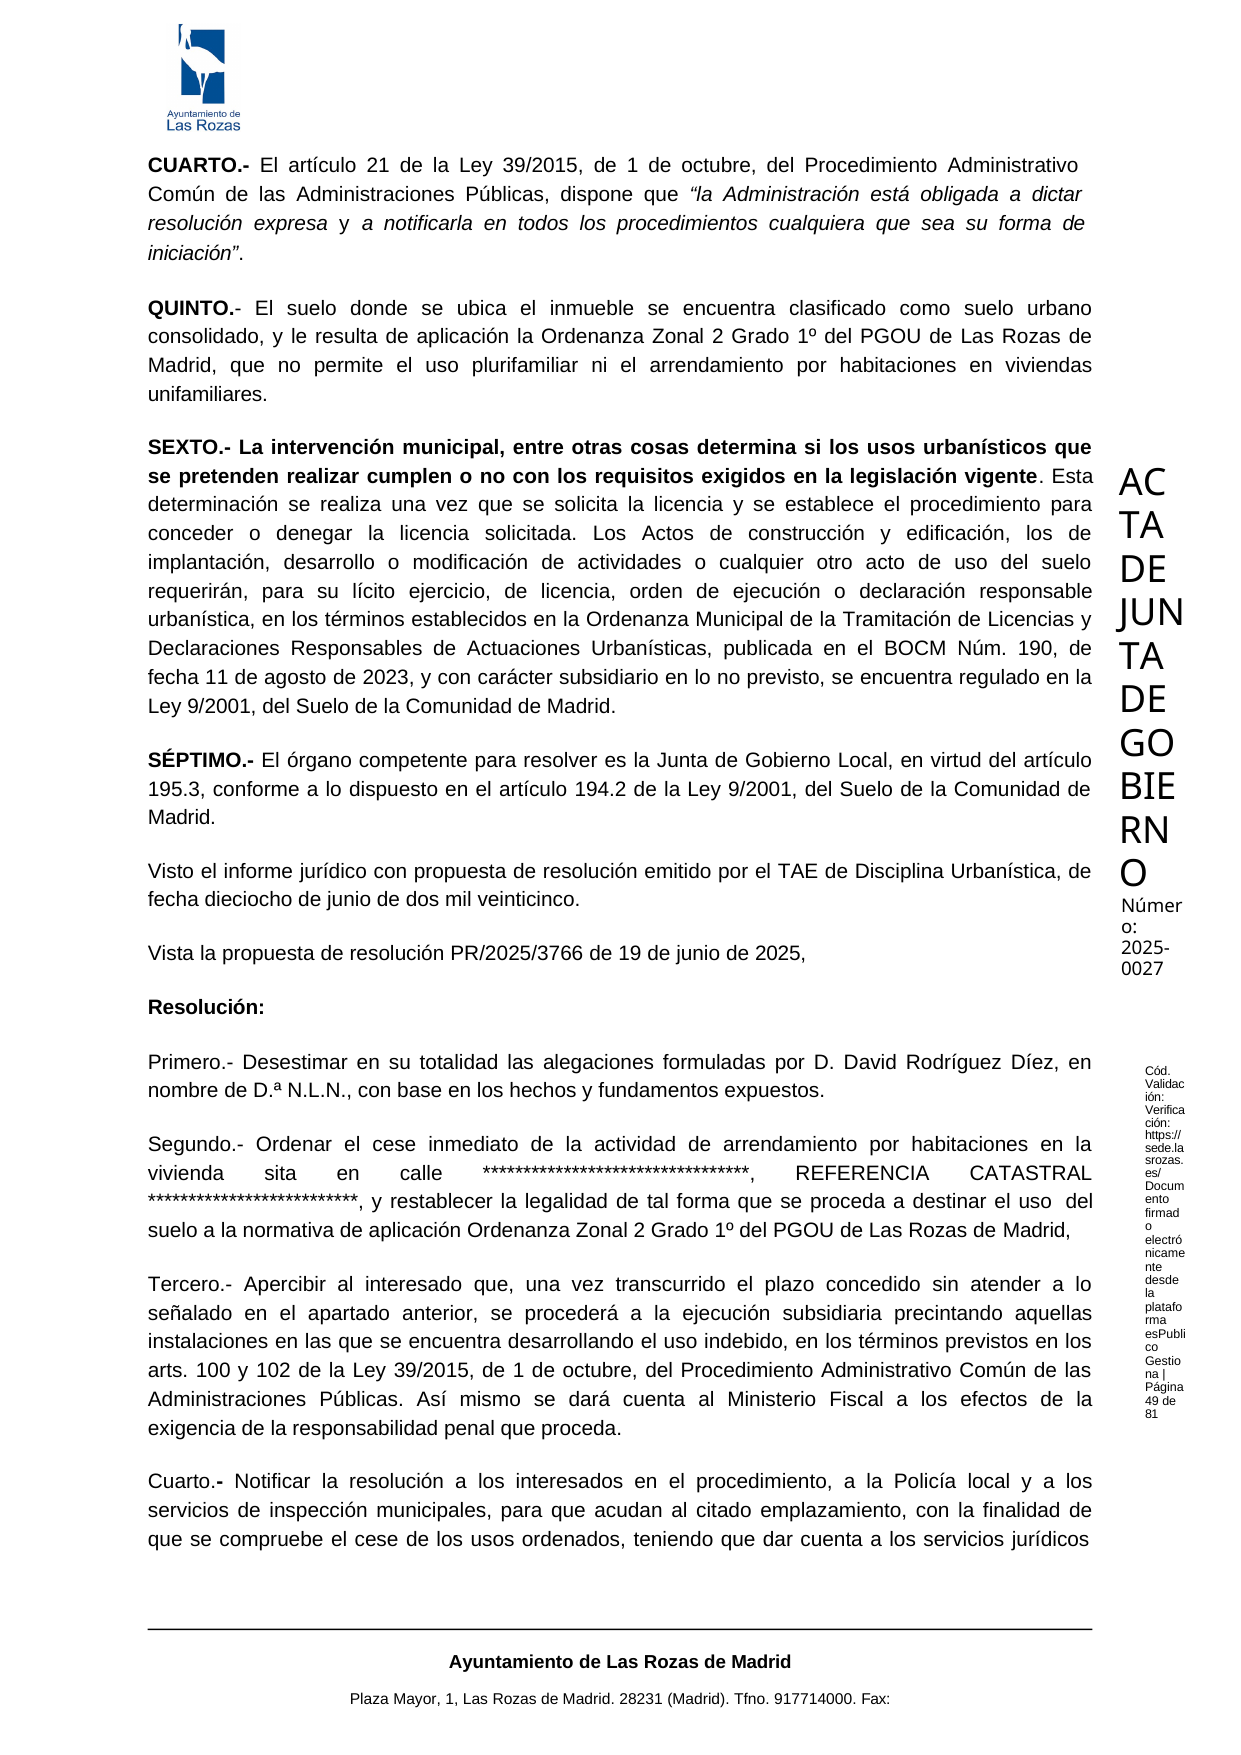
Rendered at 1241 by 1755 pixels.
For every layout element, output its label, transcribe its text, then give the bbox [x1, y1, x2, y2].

text Segundo.- Ordenar el cese inmediato de la actividad de arrendamiento por habitaciones en la vivienda sita en calle *********************************, REFERENCIA CATASTRAL **************************, y restablecer la legalidad de tal forma que se proceda a destinar el uso del suelo a la normativa de aplicación Ordenanza Zonal 2 Grado 1º del PGOU de Las Rozas de Madrid, [148, 1132, 1093, 1242]
text CUARTO.- El artículo 21 de la Ley 39/2015, de 1 de octubre, del Procedimiento Administrativo Común de las Administraciones Públicas, dispone que “la Administración está obligada a dictar [148, 153, 1093, 206]
text Número: 2025-0027 Fecha: 01/07/2025 [1121, 896, 1185, 981]
text QUINTO.- El suelo donde se ubica el inmueble se encuentra clasificado como suelo urbano consolidado, y le resulta de aplicación la Ordenanza Zonal 2 Grado 1º del PGOU de Las Rozas de Madrid, que no permite el uso plurifamiliar ni el arrendamiento por habitaciones en viviendas unifamiliares. [148, 295, 1093, 406]
text Vista la propuesta de resolución PR/2025/3766 de 19 de junio de 2025, [148, 941, 1117, 965]
text a notificarla en todos los procedimientos cualquiera que sea su forma de [362, 211, 1211, 235]
subtitle Resolución: [148, 995, 1211, 1019]
text [1143, 1063, 1186, 1600]
text Verificación: https://sede.lasrozas.es/ [1145, 1104, 1186, 1179]
text Cód. Validación: [1145, 1064, 1186, 1104]
text iniciación”. [148, 241, 351, 265]
text Cuarto.- Notificar la resolución a los interesados en el procedimiento, a la Policía local y a los servicios de inspección municipales, para que acudan al citado emplazamiento, con la finalidad de que se compruebe el cese de los usos ordenados, teniendo que dar cuenta a los servicios jurídicos [148, 1469, 1093, 1551]
text Documento firmado electrónicamente desde la plataforma esPublico Gestiona | Página 49 de 81 [1145, 1179, 1186, 1421]
text Primero.- Desestimar en su totalidad las alegaciones formuladas por D. David Rodríguez Díez, en nombre de D.ª N.L.N., con base en los hechos y fundamentos expuestos. [148, 1049, 1093, 1102]
text Tercero.- Apercibir al interesado que, una vez transcurrido el plazo concedido sin atender a lo señalado en el apartado anterior, se procederá a la ejecución subsidiaria precintando aquellas instalaciones en las que se encuentra desarrollando el uso indebido, en los términos previstos en los arts. 100 y 102 de la Ley 39/2015, de 1 de octubre, del Procedimiento Administrativo Común de las Administraciones Públicas. Así mismo se dará cuenta al Ministerio Fiscal a los efectos de la exigencia de la responsabilidad penal que proceda. [148, 1272, 1093, 1439]
text SEXTO.- La intervención municipal, entre otras cosas determina si los usos urbanísticos que se pretenden realizar cumplen o no con los requisitos exigidos en la legislación vigente. Esta determinación se realiza una vez que se solicita la licencia y se establece el procedimiento para conceder o denegar la licencia solicitada. Los Actos de construcción y edificación, los de implantación, desarrollo o modificación de actividades o cualquier otro acto de uso del suelo requerirán, para su lícito ejercicio, de licencia, orden de ejecución o declaración responsable urbanística, en los términos establecidos en la Ordenanza Municipal de la Tramitación de Licencias y Declaraciones Responsables de Actuaciones Urbanísticas, publicada en el BOCM Núm. 190, de fecha 11 de agosto de 2023, y con carácter subsidiario en lo no previsto, se encuentra regulado en la Ley 9/2001, del Suelo de la Comunidad de Madrid. [148, 435, 1093, 717]
text ACTA DE JUNTA DE GOBIERNO [1119, 460, 1185, 896]
text SÉPTIMO.- El órgano competente para resolver es la Junta de Gobierno Local, en virtud del artículo 195.3, conforme a lo dispuesto en el artículo 194.2 de la Ley 9/2001, del Suelo de la Comunidad de Madrid. [148, 748, 1093, 829]
text Visto el informe jurídico con propuesta de resolución emitido por el TAE de Disciplina Urbanística, de fecha dieciocho de junio de dos mil veinticinco. [148, 858, 1093, 911]
text resolución expresa y [148, 211, 351, 235]
